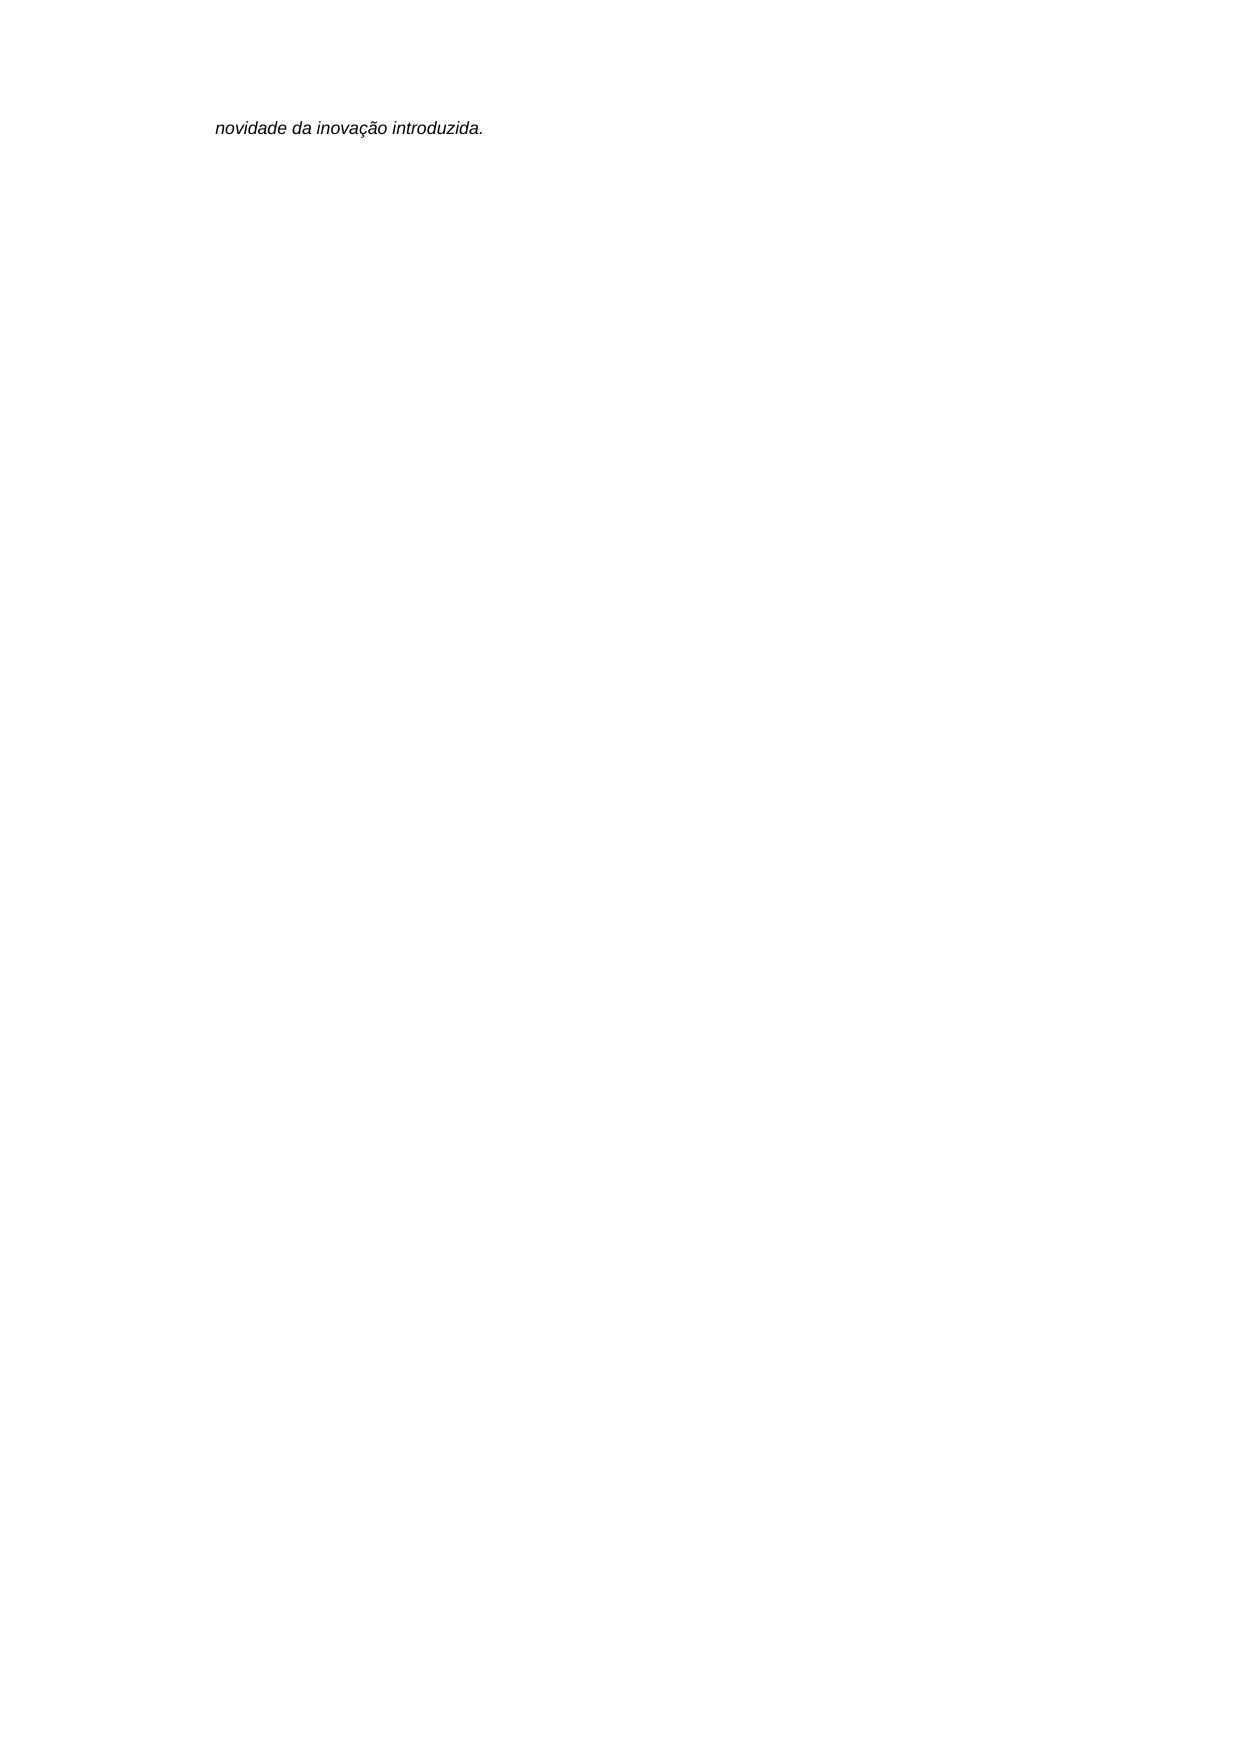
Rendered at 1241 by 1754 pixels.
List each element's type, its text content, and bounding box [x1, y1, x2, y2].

text novidade da inovação introduzida. [215, 118, 1122, 138]
